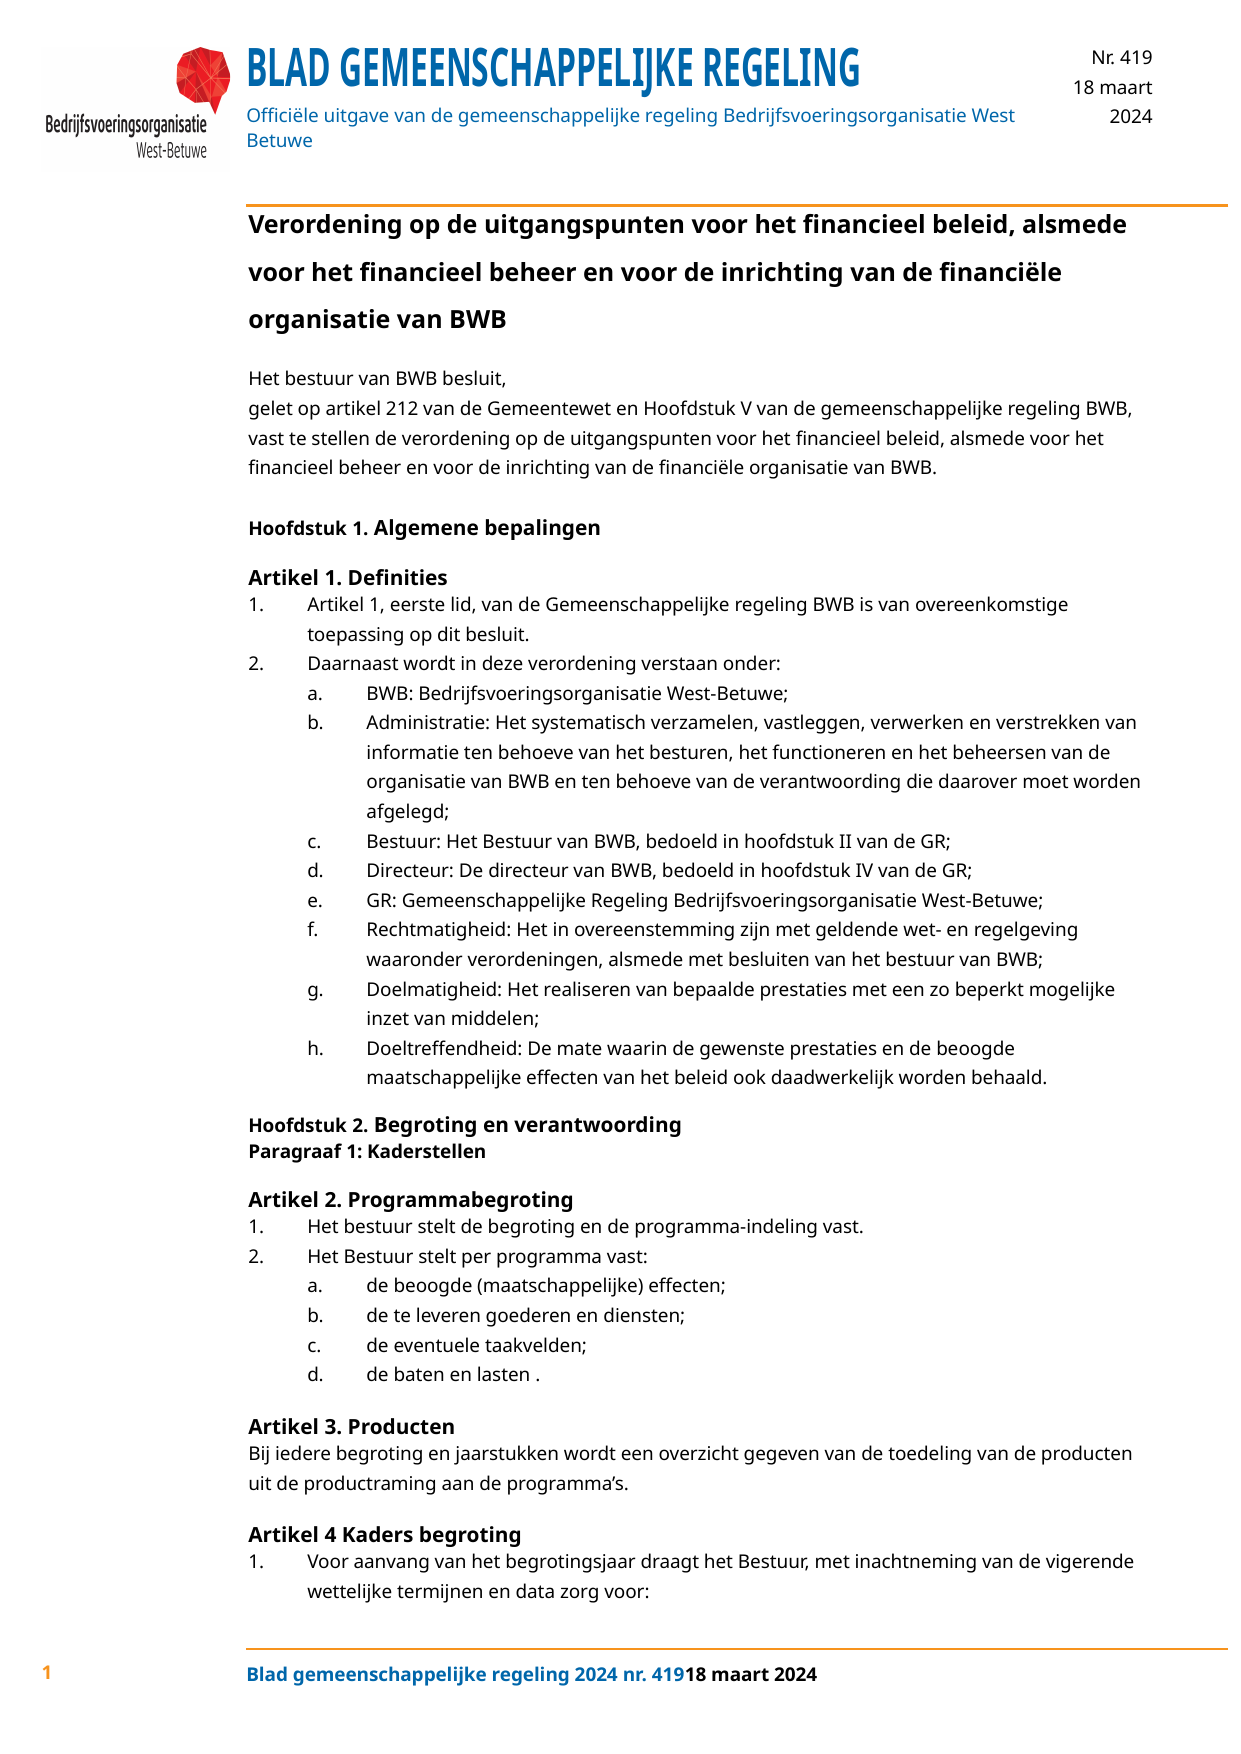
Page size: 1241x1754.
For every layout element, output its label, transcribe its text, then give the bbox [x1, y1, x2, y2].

list BWB: Bedrijfsvoeringsorganisatie West-Betuwe; [307, 680, 1152, 706]
list Doeltreffendheid: De mate waarin de gewenste prestaties en de beoogde maatschappelijke effecten van het beleid ook daadwerkelijk worden behaald. [307, 1035, 1152, 1090]
text Paragraaf 1: Kaderstellen [248, 1138, 1152, 1164]
text Het bestuur van BWB besluit, [248, 366, 1152, 391]
list Voor aanvang van het begrotingsjaar draagt het Bestuur, met inachtneming van de vigerende wettelijke termijnen en data zorg voor: [248, 1549, 1152, 1604]
list de beoogde (maatschappelijke) effecten; [307, 1273, 1152, 1298]
text Bij iedere begroting en jaarstukken wordt een overzicht gegeven van de toedeling van de producten uit de productraming aan de programma’s. [248, 1440, 1152, 1496]
text Artikel 3. Producten [248, 1412, 1152, 1440]
list Artikel 1, eerste lid, van de Gemeenschappelijke regeling BWB is van overeenkomstige toepassing op dit besluit. [248, 591, 1152, 646]
list Het bestuur stelt de begroting en de programma-indeling vast. [248, 1213, 1152, 1239]
list Daarnaast wordt in deze verordening verstaan onder: [248, 650, 1152, 676]
list Directeur: De directeur van BWB, bedoeld in hoofdstuk IV van de GR; [307, 857, 1152, 883]
text gelet op artikel 212 van de Gemeentewet en Hoofdstuk V van de gemeenschappelijke regeling BWB, [248, 395, 1152, 421]
text vast te stellen de verordening op de uitgangspunten voor het financieel beleid, alsmede voor het financieel beheer en voor de inrichting van de financiële organisatie van BWB. [248, 425, 1152, 480]
text Artikel 2. Programmabegroting [248, 1185, 1152, 1213]
text Hoofdstuk 2. Begroting en verantwoording [248, 1110, 1152, 1138]
list Het Bestuur stelt per programma vast: [248, 1243, 1152, 1269]
list Rechtmatigheid: Het in overeenstemming zijn met geldende wet- en regelgeving waaronder verordeningen, alsmede met besluiten van het bestuur van BWB; [307, 917, 1152, 972]
list de baten en lasten . [307, 1361, 1152, 1387]
text Verordening op de uitgangspunten voor het financieel beleid, alsmede voor het financieel beheer en voor de inrichting van de financiële organisatie van BWB [248, 207, 1152, 336]
list Doelmatigheid: Het realiseren van bepaalde prestaties met een zo beperkt mogelijke inzet van middelen; [307, 976, 1152, 1031]
list de eventuele taakvelden; [307, 1332, 1152, 1358]
text Hoofdstuk 1. Algemene bepalingen [248, 513, 1152, 542]
text Artikel 1. Definities [248, 563, 1152, 591]
text Artikel 4 Kaders begroting [248, 1520, 1152, 1549]
picture [41, 47, 231, 172]
list de te leveren goederen en diensten; [307, 1302, 1152, 1328]
list GR: Gemeenschappelijke Regeling Bedrijfsvoeringsorganisatie West-Betuwe; [307, 887, 1152, 913]
list Bestuur: Het Bestuur van BWB, bedoeld in hoofdstuk II van de GR; [307, 828, 1152, 853]
list Administratie: Het systematisch verzamelen, vastleggen, verwerken en verstrekken van informatie ten behoeve van het besturen, het functioneren en het beheersen van de organisatie van BWB en ten behoeve van de verantwoording die daarover moet worden afgelegd; [307, 709, 1152, 824]
